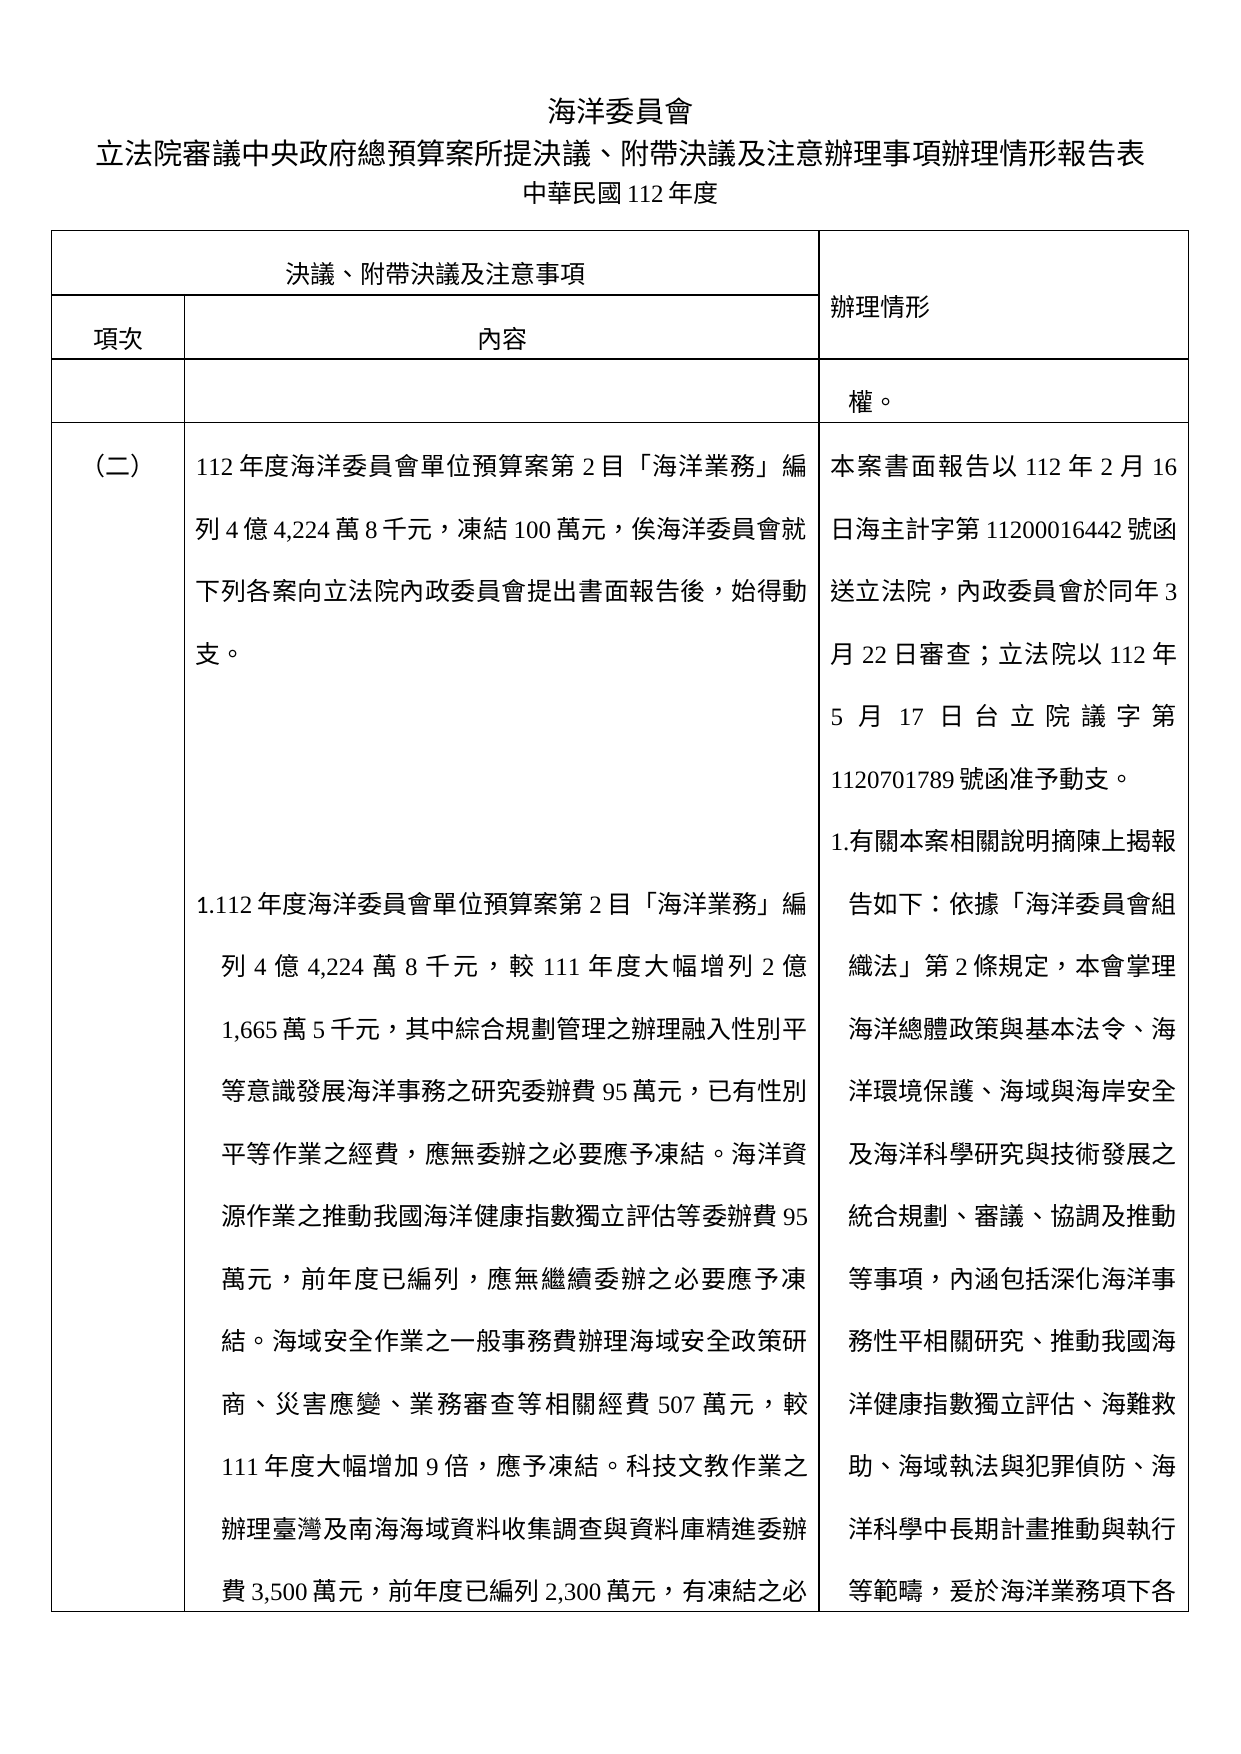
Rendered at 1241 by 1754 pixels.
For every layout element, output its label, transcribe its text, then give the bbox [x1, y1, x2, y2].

table_header 決議、附帶決議及注意事項 [52, 231, 818, 294]
table_cell 本案書面報告以112年2月16日海主計字第11200016442號函送立法院，內政委員會於同年3月22日審查；立法院以112年5月17日台立院議字第1120701789號函准予動支。 有關本案相關說明摘陳上揭報告如下：依據「海洋委員會組織法」第2條規定，本會掌理海洋總體政策與基本法令、海洋環境保護、海域與海岸安全及海洋科學研究與技術發展之統合規劃、審議、協調及推動等事項，內涵包括深化海洋事務性平相關研究、推動我國海洋健康指數獨立評估、海難救助、海域執法與犯罪偵防、海洋科學中長期計畫推動與執行等範疇，爰於海洋業務項下各業務處編列相關經費，執行各項業務。 有關本案相關說明摘陳上揭報告如下： 本會為推動海洋文化政策，除積極參與「行政院文化會報跨部會專案推動合作」計畫，並分年分區辦理海洋文化資產調查，建構海洋文化知識體系，以利後續保存、傳承與發揚。 未來將持續與政府機關及社教館所合作，並輔導地方政府，結合民間團體，以海洋驛站為教育據點，舉辦人才培育、推廣教育、體驗課程與展覽活動等，以永續地方特色文化推動及傳承。 海域三法進度如下： 海洋產業發展條例：已於109年10月22日審議完竣，112年2月2日於行政院院會通過，112年5月26日立法院院會三讀通過，預計112年6月21日公布。 海洋保育法：已於111年5月26日審議完竣，刻正與環保團體溝通尋求認同行政院版草案。 海域管理法：刻依行政院「國土一體，海陸分治」之政策方向，評估研議中。 海洋保育法：已於111年5月26日審議完竣，刻正與環保團體溝通尋求認同行政院版草案。 海洋四法進度如下： 海洋產業發展條例：已於109年10月22日審議完竣，112年2月2日於行政院院會通過，112年5月26日立法院院會三讀通過，預計112年6月21日公布。 海洋保育法：已於111年5月26日審議完竣，刻正與環保團體溝通尋求認同行政院版草案。 海域管理法：刻依行政院「國土一體，海陸分治」之政策方向，評估研議中。 海洋污染防治法：已於111年8月9日審議完竣，112年3月30日於行政院院會通過，112年5月12日立法院院會三讀通過，總統112年5月31日公布。 6.海域四法進度如下： 海洋產業發展條例：已於109年10月22日審議完竣，112年2月2日於行政院院會通過，112年5月26日立法院院會三讀通過，預計112年6月21日公布。 海洋保育法：已於111年5月26日審議完竣，刻正與環保團體溝通尋求認同行政院版草案。 海域管理法：刻依行政院「國土一體，海陸分治」之政策方向，評估研議中。 海洋污染防治法：已於111年8月9日審議完竣，112年3月30日於行政院院會通過，112年5月12日立法院院會三讀通過，總統112年5月31日公布。 7.有關本會針對台灣珊瑚保(復)育辦理情形說明如下： 本會海保署提出「珊瑚礁區你該注意的8件事」，期降低人為活動對生態環境的影響。 補助屏東縣政府進行珊瑚及硨磲貝等關鍵物種調查與復育，追蹤珊瑚復育情形。 本會海保署持續監測臺灣珊瑚白化狀況，及執行珊瑚復育策略，積極與各學術單位、政府機關、在地團體合作，擴大復育行動，保育臺灣周遭海域珊瑚生態 本會邀集交通部、內政部、行政院環境保護署、本會海保署及屏東縣政府等單位於111年10月13日、10月25日，協商討論分工及解決對策，以維護小琉球珊瑚生態環境。 8.有關本會針對如何加速承接經濟部深層海水業務，辦理情形說明下： 行政院於111年11月14日及12月16日召開業務移撥協調會議，經決議，深層海水之「基礎研究與技術發展」後續移由本會(國家海洋研究院)承接；「產業輔導、行銷推廣與檢測技術標準驗證」與「深層海水取水管及其附屬設施管理維護」則繼續由濟部辦理，另產業發展過程中如遇需「統合協調」事項，則由本會負責。 有關深層海水業務業依前開決議完成分工，刻由本會與經濟部分工合作，相輔相成，共同推動深層海水產業發。 9.「推動海洋水域安全教育課程」計畫由國家海洋研究院與社團法人中華民國水中運動協會共同辦理，於110年度配合行政院「向海致敬」政策，另外匡列經費辦理，111年度未再辦理此項計畫。 本會近年補助地方政府共同合作發展我國海洋相關產業及推廣各類海洋事務，另從109年起加強就水域遊憩安全宣導、區域救生救難演練與地方救生救難裝備等面向進行補助。111年度共補助14個縣市辦理推動海洋水域安全相關計畫。 10.有關「應持續強化救生救難能量，以確保民眾生命及財產安全」謹摘陳上揭報告之辦理情形如下： (1)為強化本會暨所屬推動「結合地方政府及民間團體加強維護海域遊憩活動安全」計畫成效，本會自111年起均以每三個月為一期將相關工作辦理情形送陳大院。 (2)經分析數據統計，110年較107年在其他災難救護及服務工作案件增加329案，係近年因應政府「向海致敬」開放海洋政策，鼓勵民眾親海，各類海（水）上活動增加，本會海巡署配合維護淨灘、親海及各項活動之安全等為民服務機會亦隨之增加，致為民服務案件數隨之提升。 (3)為落實「向海致敬」政策，持續補助地方及民間團體，以完善海域遊憩安全環境、推廣水域遊憩安全宣導、辦理區域救生救難演練及補強地方救生救難裝備，並落實海域遊憩風險自負觀念，行政院於110年4月21日核定原則同意本會前揭4年期計4,260萬元預算計畫草案，有關112年補助項目業於112年8月4日函請宜蘭縣等16個縣市針對所提25項補助計畫納入112年度預算及辦理計畫修正事宜。 11.有關「結合地方政府及民間團體加強維護海域遊憩活動安全」計畫」中「補助地方政府辦理從事水域遊憩觀念宣導」及「補強汰換地方第一線救生救難裝備」等工作績效指標「目標值」與「實際值」間存有巨大落差案，謹摘陳上揭報告之辦理情形如下： 為落實「向海致敬」政策，持續補助地方及民間團體，以完善海域遊憩安全環境、推廣水域遊憩安全宣導、辦理區域救生救難演練及補強地方救生救難裝備，並落實海域遊憩風險自負觀念，行政院於110年4月21日核定原則同意本會前揭4年期計4,260萬元預算計畫草案。 計畫目標值與實際值間落差問題研析： 宣導人次：本會擬訂計畫時，係以座談(研討)會方式估列111年度目標值為100人次，惟111年嘉義縣政府為響應「向海致敬」政策，向本會申請補助辦理水域安全校園巡迴宣導，致實際值較目標值增加逾29,000人次。 補強裝備：本會擬訂計畫時，未置重點於汰換裝備，故估列111年度目標值為2案，嗣「向海致敬」政策，地方政府考量親海活動增加需強化救生能量，111年度計有高雄市等12縣市向本會爭取裝備汰換補助，致實際值較目標值增加10案。 為賡續強化計畫成果及達成大院指示事項，本會經參考111年度補助各地方政府有關計畫工作實際成果，業於111年12月8日就增修112年度作業計畫之工作目標乙節完成內部簽核程序，將續依《行政院所屬各機關個案計畫管制評核作業要點》及「行政院政府計畫管理系統資訊網」有關112年度各項計畫執行管制期程，於112年1月底前完成作業計畫提報作業。 12.有關「持續強化救生及救難之防護能量，確保民眾生命財產安全」謹摘陳上揭報告之辦理情形如下： (1)為強化本會暨所屬推動「結合地方政府及民間團體加強維護海域遊憩活動安全」計畫成效，本會自111年起均以每三個月為一期將相關工作辦理情形送陳大院。 (2)經分析數據統計，110年較107年在其他災難救護及服務工作案件增加329案，係近年因應政府「向海致敬」開放海洋政策，鼓勵民眾親海，各類海（水）上活動增加，本會海巡署配合維護淨灘、親海及各項活動之安全等為民服務機會亦隨之增加，致為民服務案件數隨之提升。 (3)為落實「向海致敬」政策，持續補助地方及民間團體，以完善海域遊憩安全環境、推廣水域遊憩安全宣導、辦理區域救生救難演練及補強地方救生救難裝備，並落實海域遊憩風險自負觀念，行政院於110年4月21日核定原則同意本會前揭4年期計4,260萬元預算計畫草案，有關112年補助項目業於112年8月4日函請宜蘭縣等16個縣市針對所提25項補助計畫納入112年度預算及辦理計畫修正事宜。 13.有關本案相關說明摘陳上揭報告如下： 本會協助國家海洋研究院於籌備處階段無法進行計畫提報，由本會核提「臺灣及南海海域資料蒐集調查與資料庫精進」與「洋流能關鍵技術開發與推動」計畫書，前開計畫為4年期(109-112年)，113年以後相關計畫將研議編列於國家海洋研究院。 國家海洋研究院後續已提報113年-116年「臺灣及南海海洋數位孿生發展計畫」與「黑潮示範電廠暨百瓩黑潮發電商轉原型機研製」等延續計畫。 本會將持續本於權責，結合國家海洋研究院研發能量，協助及督導該院推動科技計畫執行，由本會負責政策規劃，國家海洋研究院負責計畫推展，聚焦投入「臺灣及南海海域資料蒐集調查與資料庫精進」與「洋流能關鍵技術開發與推動」等重點項目及其後續之相應計畫，分工合作，相輔相成，尚無重疊情事。 [820, 423, 1188, 1611]
table_cell [52, 360, 184, 422]
table_cell 112年度海洋委員會單位預算案第2目「海洋業務」編列4億4,224萬8千元，凍結100萬元，俟海洋委員會就下列各案向立法院內政委員會提出書面報告後，始得動支。 112年度海洋委員會單位預算案第2目「海洋業務」編列4億4,224萬8千元，較111年度大幅增列2億1,665萬5千元，其中綜合規劃管理之辦理融入性別平等意識發展海洋事務之研究委辦費95萬元，已有性別平等作業之經費，應無委辦之必要應予凍結。海洋資源作業之推動我國海洋健康指數獨立評估等委辦費95萬元，前年度已編列，應無繼續委辦之必要應予凍結。海域安全作業之一般事務費辦理海域安全政策研商、災害應變、業務審查等相關經費507萬元，較111年度大幅增加9倍，應予凍結。科技文教作業之辦理臺灣及南海海域資料收集調查與資料庫精進委辦費3,500萬元，前年度已編列2,300萬元，有凍結之必要。國際發展作業之氣候與海洋風險脆弱性指數（CORVI）國際合作研究案委辦費280萬元，前年度已編列109萬元，有凍結之必要。為撙節支出，爰凍結該項預算，俟海洋委員會向立法院內政委員會提出書面報告後，始得動支。 112年度海洋委員會單位預算案第2目「海洋業務」編列4億4,224萬8千元，其中為配合「向海致敬」政策，包含辦理國家海洋文化與教育發展策略規劃、推動及協調，以達成培育海洋人才，厚植海洋文化力，傳承海洋文化等事，亦即表示除海洋生態調查、研究與運用層面之外，也應包含「人」與海洋環境互動所衍生之生活適應特色、技能與產業發展、聚落態樣與宗教信仰等海洋文化資產。 以新北市為例，台灣北海岸到東北角，海岸線長達120多公里（不含基隆市），漁港共約28座，擁有全國第二多的漁戶人口數約3萬8千多人。更重要的是，新北市這段海岸線內，有金山區蹦火船的無形文化資產以及貢寮區馬崗石頭屋的歷史建築有形文化資產。其他如台東長濱地區，有阿美族長者保有傳統部落之炒鹽技術文化，皆是「人」與海洋環境互動所衍生之海洋文化表現。 我國雖有此類海洋文化資產，然已顯現存續之危機。例如以新北市金山區的「蹦火仔」捕魚技法來說，自民國105年3月發生德權輪擱淺漏油的汙染事故，北海岸海洋資源與青鱗魚數量遭受一定程度影響，導致以傳統「蹦火仔」技術捕撈青鱗魚的四艘蹦火船漁獲量大減並影響收入，雖然慢慢到111年的青鱗魚數量明顯增加回來，但是這四艘擁有「蹦火仔」傳統技術的「火長」及船長等人因年齡因素而退休了，導致111年僅剩一艘蹦火船出航作業，顯示此無形的海洋文化資產存續與傳習瀕臨斷絕危機。 為搶救此類瀕臨存續及傳承危機的海洋文化，請海洋委員會就如何將此海洋文化調查與研究成果，經由學校教育及社會教育予以推廣普及，以維繫與傳承我國各地方或族群之特有海洋文化，爰凍結該項預算，俟海洋委員會向立法院內政委員會提出書面報告後，始得動支。 112年度海洋委員會單位預算案第2目「海洋業務」編列4億4,224萬8千元，較111年度預算數2億2,559萬3千元，增加2億1,665萬5千元（增幅96.04%），然社會高度關注海洋三法進度，海洋委員會亦承諾於2022年完成立法，2022年5月立法院內政委員會排審海洋保育法草案，行政院仍未將草案送入立法院，委員會因此無法完成法條討論；海域管理法、海洋產業發展條例草案於去年12月預告後遲遲不見進度。 爰此，海洋委員會112年歲出預算「海洋業務」之「綜合規劃管理」編列953萬元，凍結該項預算，海洋三法為社會高度關注之議題，海洋委員會應積極推動草案進行，關心送案進度，以利海洋永續發展，並向立法院內政委員會提出書面報告後，始得動支。 112年度海洋委員會單位預算案第2目「海洋業務」編列4億4,224萬8千元，「綜合規劃管理」編列953萬元，主要業務包括海洋基本法令之研究及推動。近年各界至盼儘快完善我國海洋保育之相關立法，惟行政院版「海洋保450育法」草案迄今尚未送交立法院審議，海洋委員會作為法令主責機關，允應持續大力推動，加強各界溝通。 另，海洋保育法完成立法後，依法須推動更多龐雜之海洋保育工作，急需地方政府配合行之，諸如地方政府須投入資源在海岸巡守及科學監測等，海洋委員會允應提早進行政策溝通及協調相關行政資源配置。綜言之，海洋委員會應詳細評估海洋保育法立法進程，加速推動並向地方政府完善海洋保育政策溝通。爰此，凍結該項預算，俟海洋委員會就「海洋保育法」之推動進程及相關配套措施向立法院內政委員會就上開計畫提出書面報告後，始得動支。 112年度海洋委員會單位預算案第2目「海洋業務」編列綜合規劃管理經費953萬元，包含辦理法律政策諮詢之相關費用。惟查，依據海洋基本法，攸關海洋發展、利用、維護等永續管理之「海域管理法」、「海洋保育法」、「海洋產業發展條例」及「海洋污染防治法」等法案之制定，截至111年8月底止，「海域管理法」草案，行政院尚未完成審查；「海洋保育法」草案，行政院已召開3次審查會議完竣，尚未送至立法院審議；另「海洋產業發展條例」及「海洋污染防治法」草案，亦尚未提送行政院會討論，顯有立法怠惰之嫌。爰凍結該項預算，俟海洋委員會向立法院內政委員會提出「如何加速完成海洋四法制定」書面報告後，始得動支。 112年度海洋委員會單位預算案第2目「海洋業務」編列4億4,224萬8千元，較111年度預算數2億2,559萬3千元增加2億1,665萬5千元（增幅比率高達96.%），其中「綜合規劃管理」負責海洋基本法令研究及推動，預算數953萬元。但重要之海洋四法：1.「海域管理法」2.「海洋保育法」3.「海洋產業發展條例」4.「海洋污染防治法」至111年8月底辦理進度：「海域管理法」行政院院會尚未完成審查。「海洋保育法」行政院已召開3次審查會議完竣，討論中，也尚未送行政院會議審議。「海洋產業發展條例」、「海洋污染防治法」已完成3次至4次審查會議，尚必須陸續完成意見整合、確認451文字體例等事項，再提請行政院院會討論，因此迄今皆未完成立法工作。 海洋四法延宕多年，為督促立法工作加速，爰凍結該項預算，俟海洋委員會於3個月內，向立法院內政委員會提出書面報告後，始得動支。 台灣環境資訊協會於2022年6月發表珊瑚礁體檢12年成果報告，調查報告中以「生態健康紅綠燈」燈號顯示：其中健康岌岌可危的「紅燈」區域共有3處，為北海岸與東北角、東海岸、小琉球；健康堪憂的「黃燈」區域也有3處，為墾丁、綠島、澎湖嶼坪；而健康良好的「綠燈」區域則僅有蘭嶼1處。然根據報告顯示，其中小琉球生態韌性疲弱，人為因素、強颱、高溫夾擊重創珊瑚，在目前調查點位當中的活珊瑚覆蓋率為最低，僅10至20%，且無明顯回覆跡象，穩定紀錄指標性生物種類在大部分樣點少於5種。 爰此，海洋委員會112年歲出預算「海洋業務」之「海洋資源作業」編列9,282萬3千元，凍結該項預算，海洋生態為海洋委員會主要維護重點，海洋委員會應積極對海洋資源之永續發展進行推動及改善，以利海洋生態之維護，並向立法院內政委員會提出書面報告後，始得動支。 全球海洋產業占總體經濟比重5%以上，且仍持續成長中。蔡英文總統於海洋委員會成立揭牌時亦強調「立足台灣，航向海洋」之目標。深層海水產業為新興水資源，我國東部海岸地形更是世界上少數具有深層海水取水條件之區域。是以提升台灣深層海水產業發展不僅符合國家產業政策規劃，亦能帶動地方創生，促進經濟成長，厚植國家競爭力。 行政院109年8月11日召開「研商藍色經濟暨海洋產業創新發展－深層海水產業發展計畫」會議結論略以：「考量深層海水試驗管工程現階段尚有許多不確性，因經濟部已具十餘年經驗，有充足之專業及工程人員，俟台東深層海水試驗管工程整體完成，運轉供水一年後再辦理業務移交」。現深層海水試驗管工程已於110年9月3日布管成功，但深層海水業務至今仍未由經濟部移交至海洋委員會，為使深層海水產業成長為我國重要永續經濟產業452，海洋委員會應加速承接經濟部深層海水業務。112年度海洋委員會單位預算案第2目「海洋業務－海洋資源作業」編列9,282萬3千元，爰凍結該項預算，俟海洋委員會針對如何加速承接經濟部深層海水業務，於1個月內，向立法院內政委員會提出書面報告後，始得動支。 112年度海洋委員會於「海洋資源作業」編列獎補助費8,051萬1千元，用於補助地方政府辦理海洋永續、環境管理及產業發展計畫及捐助國內民間團體推廣海洋資源永續發展業務等事項。惟查該計畫中有「推動海洋水域安全教育課程」子計畫，迄至111年8月底止皆未辦理任何課程（立法院預算中心評估報告），相較110年度辦理12場次及365人完成訓練，差距太大，爰凍結該項預算，請海洋委員會於1個月內向委員辦公室說明落差情形，並俟海洋委員會向立法院內政委員會提出書面報告後，始得動支。 海洋委員會為結合及輔導各地方政府及民間團體，逐步完善我國海域遊憩活動環境，進而確保從事海域遊憩動民眾之生命、財產安全，爰辦理結合地方政府及民間團體加強維護海域遊憩活動安全工作計畫。 海洋委員會及所屬結合地方政府及民間團體加強維護海域遊憩活動安全，賡續推動海洋水域安全教育課程，然根據海域救服案件執行情形，救服件數由107年之872件增至110年之1,221件，逐年攀升。 爰此，112年度海洋委員會單位預算案第2目「海洋業務」之「海域安全作業」編列2,290萬7千元，凍結該項預算，海域救服案件呈增加之勢，海洋委員會應持續強化救生救難能量，以確保民眾生命及財產安全，並向立法院內政委員會提出書面報告後，始得動支。 112年度海洋委員會單位預算案第2目「海洋業務－海域安全作業」編列推動加強維護海域遊憩活安全等相關工作經費1,200萬7千元。而上一年度（111年）海洋委員會預算辦理「加強維護海域遊憩活動安全計畫」項目，其中：1.「補助地方政府辦理從事水域遊憩觀念宣導」（單位：人）2.「補強汰換地方第一線救生救難裝備」（單位：件）兩計畫所訂績效指標「目標值453」分別為100人、2件。但是最終結算結果：「實際值」卻是2萬9,442人、12件，可見「目標值」與「實際值」間存有巨大落差。查112年，海洋委員會又設定兩項計畫之「目標值」：竟僅150件、3人，顯然太過於保守。 因此，為鼓勵海洋委員會努力提高設定「目標值」，不再故意低編，使目標數與實際數字縮小落差。爰凍結該項預算，俟海洋委員會於3個月內，向立法院內政委員會提出書面報告後，始得動支。 112年度海洋委員會單位預算案第2目「海洋業務」編列獎補助費1,200萬7千元。查海洋委員會為完善我國海域遊憩活動環境，輔導各地方政府及民間團體，以確保從事海域遊憩動民眾之生命、財產安全，爰透過是項預算，結合地方政府及民間團體，辦理加強維護海域遊憩活動安全計畫及海域安全課程。然海域救服案件，近年仍呈現增加之趨勢，因此，海洋委員會應設法透過是項計畫，持續強化救生及救難之防護能量，確保民眾生命財產安全。爰凍結該項預算，俟海洋委員會向立法院內政委員會提出「如何結合民間力量，加強海域遊憩活動安全」書面報告後，始得動支。 112年度海洋委員會單位預算案第2目「海洋業務」編列4億4,224萬8千元，其中「科技文教作業」編列7,243萬7千元，主要業務係辦理國家海洋教育發展策略規劃、海洋文化資產保存、海洋科技專案計畫研究成果之推廣與應用。其中計畫如辦理洋流能關鍵技術開發與推動等編列1,500萬元，辦理臺灣及南海海域資料收集調查與資料庫精進編列3,500萬元。惟查國家海洋研究院亦編列預算執行相近計畫，為撙節國家預算，務求研究資源聚焦投入重點項目，爰凍結該項預算，俟海洋委員會就各項研究計畫效益及研究資源分配等，向立法院內政委員會提出書面報告後，始得動支。 [185, 423, 818, 1611]
table_cell [185, 360, 818, 422]
table_cell 本案書面報告以112年2月16日海主計字第11200016441號函送立法院，內政委員會於同年3月22日審查；立法院以112年5月17日台立院議字第1120701789號函准予動支。 本會112年以參與實體會議及實質交流互動，執行112年度「派員出國計畫」預算共計532萬8千元，含13項計畫，其中訪問計畫2項、開會計畫11項，以期能充分參與海洋領域國際會議及國際組織，增加會議周邊非正式交流互動，提升我國國際地位，並掌握話語權。 [820, 360, 1188, 422]
table_header 辦理情形 [820, 231, 1188, 358]
table_cell 項次 [52, 296, 184, 358]
table_cell （二） [52, 423, 184, 1611]
table_cell 內容 [185, 296, 818, 358]
